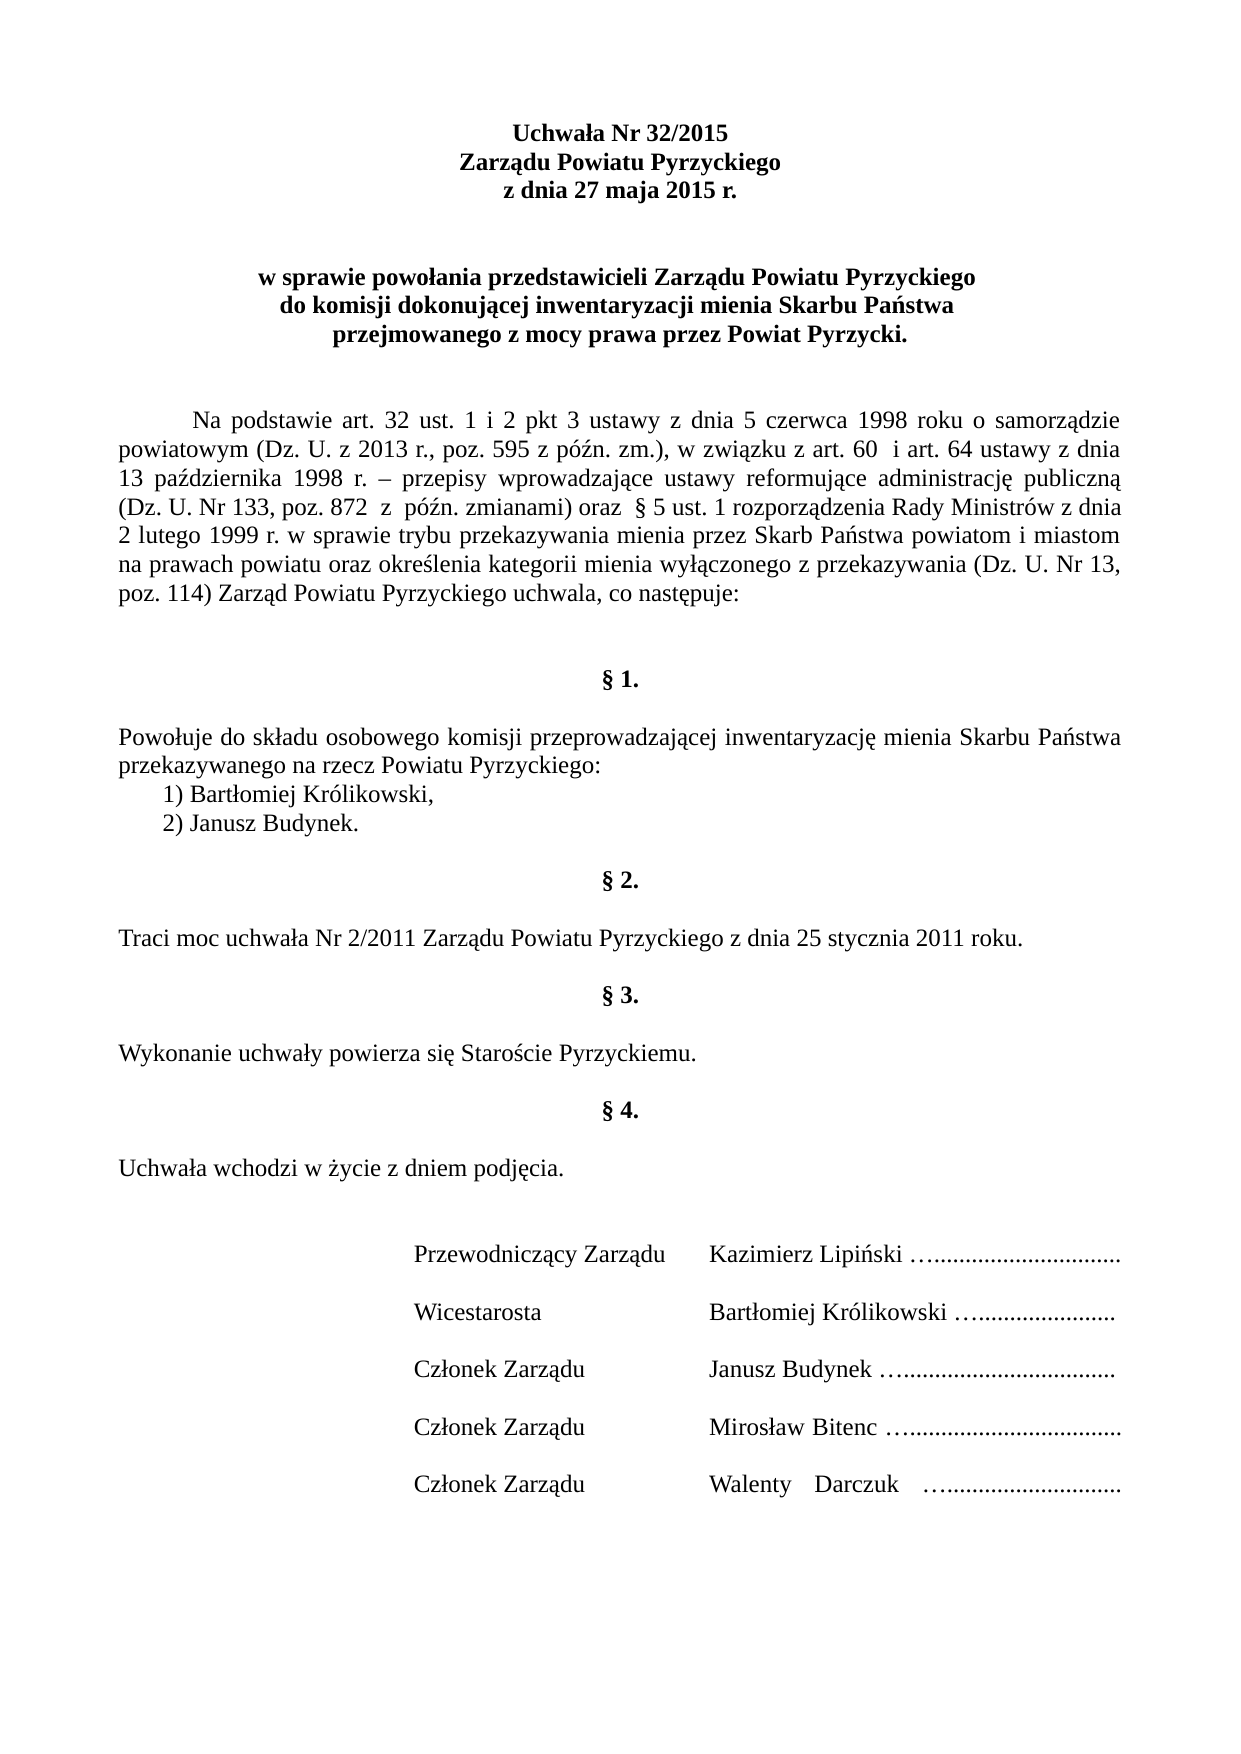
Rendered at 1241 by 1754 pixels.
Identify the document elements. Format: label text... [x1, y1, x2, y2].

text Uchwała Nr 32/2015 [118, 118, 1122, 147]
text Przewodniczący Zarządu Kazimierz Lipiński ….............................. [118, 1239, 1122, 1268]
text Członek Zarządu Mirosław Bitenc ….................................. Członek Zarządu Walenty Darczuk …............................ [118, 1412, 1122, 1556]
text do komisji dokonującej inwentaryzacji mienia Skarbu Państwa [118, 291, 1122, 319]
text Członek Zarządu Janusz Budynek ….................................. [118, 1354, 1122, 1383]
text w sprawie powołania przedstawicieli Zarządu Powiatu Pyrzyckiego [118, 262, 1122, 291]
text 1) Bartłomiej Królikowski, [162, 779, 1122, 808]
text § 4. [118, 1096, 1122, 1124]
text Traci moc uchwała Nr 2/2011 Zarządu Powiatu Pyrzyckiego z dnia 25 stycznia 2011 roku. [118, 923, 1122, 952]
text Wykonanie uchwały powierza się Staroście Pyrzyckiemu. [118, 1038, 1122, 1067]
text Uchwała wchodzi w życie z dniem podjęcia. [118, 1153, 1122, 1182]
text Na podstawie art. 32 ust. 1 i 2 pkt 3 ustawy z dnia 5 czerwca 1998 roku o samorządzie powiatowym (Dz. U. z 2013 r., poz. 595 z późn. zm.), w związku z art. 60 i art. 64 ustawy z dnia 13 października 1998 r. – przepisy wprowadzające ustawy reformujące administrację publiczną (Dz. U. Nr 133, poz. 872 z późn. zmianami) oraz § 5 ust. 1 rozporządzenia Rady Ministrów z dnia 2 lutego 1999 r. w sprawie trybu przekazywania mienia przez Skarb Państwa powiatom i miastom na prawach powiatu oraz określenia kategorii mienia wyłączonego z przekazywania (Dz. U. Nr 13, poz. 114) Zarząd Powiatu Pyrzyckiego uchwala, co następuje: [118, 406, 1122, 607]
text przejmowanego z mocy prawa przez Powiat Pyrzycki. [118, 319, 1122, 348]
text § 3. [118, 981, 1122, 1009]
text § 2. [118, 866, 1122, 894]
text Powołuje do składu osobowego komisji przeprowadzającej inwentaryzację mienia Skarbu Państwa przekazywanego na rzecz Powiatu Pyrzyckiego: [118, 722, 1122, 779]
text z dnia 27 maja 2015 r. [118, 176, 1122, 204]
text 2) Janusz Budynek. [162, 808, 1122, 837]
text Wicestarosta Bartłomiej Królikowski …...................... [118, 1297, 1122, 1326]
text § 1. [118, 664, 1122, 693]
text Zarządu Powiatu Pyrzyckiego [118, 147, 1122, 176]
